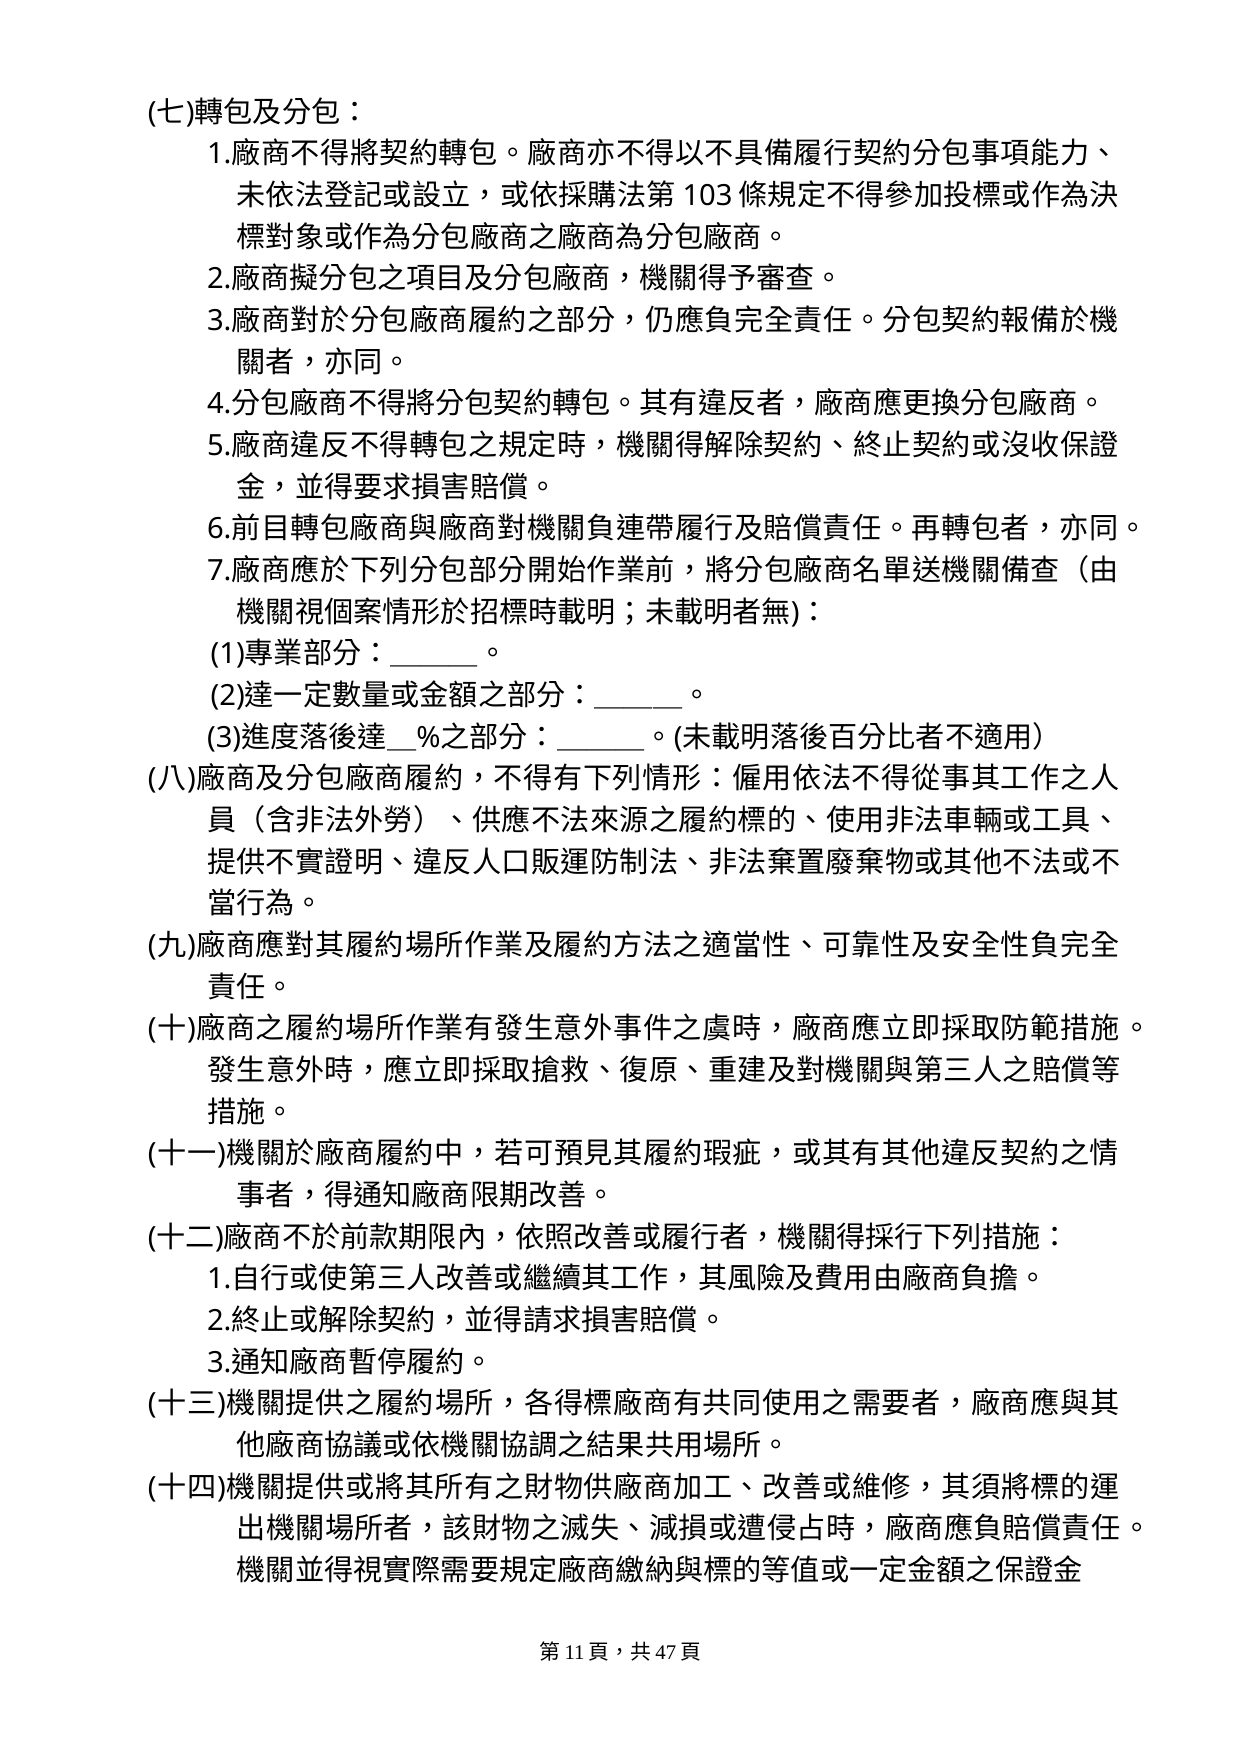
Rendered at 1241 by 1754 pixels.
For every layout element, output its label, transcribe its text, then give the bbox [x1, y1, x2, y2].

text (2)達一定數量或金額之部分：＿＿＿。 [210, 672, 1122, 714]
text 3.廠商對於分包廠商履約之部分，仍應負完全責任。分包契約報備於機關者，亦同。 [207, 297, 1119, 380]
text (十四)機關提供或將其所有之財物供廠商加工、改善或維修，其須將標的運出機關場所者，該財物之滅失、減損或遭侵占時，廠商應負賠償責任。機關並得視實際需要規定廠商繳納與標的等值或一定金額之保證金 [148, 1464, 1122, 1589]
text (八)廠商及分包廠商履約，不得有下列情形：僱用依法不得從事其工作之人員（含非法外勞）、供應不法來源之履約標的、使用非法車輛或工具、提供不實證明、違反人口販運防制法、非法棄置廢棄物或其他不法或不當行為。 [148, 755, 1122, 922]
text 2.廠商擬分包之項目及分包廠商，機關得予審查。 [207, 255, 1119, 297]
text 7.廠商應於下列分包部分開始作業前，將分包廠商名單送機關備查（由機關視個案情形於招標時載明；未載明者無)： [207, 547, 1119, 630]
text 1.廠商不得將契約轉包。廠商亦不得以不具備履行契約分包事項能力、未依法登記或設立，或依採購法第103條規定不得參加投標或作為決標對象或作為分包廠商之廠商為分包廠商。 [207, 130, 1119, 255]
text 1.自行或使第三人改善或繼續其工作，其風險及費用由廠商負擔。 [207, 1255, 1119, 1297]
text (七)轉包及分包： [148, 89, 1122, 130]
text 4.分包廠商不得將分包契約轉包。其有違反者，廠商應更換分包廠商。 [207, 380, 1119, 422]
text 2.終止或解除契約，並得請求損害賠償。 [207, 1297, 1119, 1339]
text (3)進度落後達＿%之部分：＿＿＿。(未載明落後百分比者不適用） [207, 714, 1119, 755]
text 6.前目轉包廠商與廠商對機關負連帶履行及賠償責任。再轉包者，亦同。 [207, 505, 1119, 547]
text (十)廠商之履約場所作業有發生意外事件之虞時，廠商應立即採取防範措施。發生意外時，應立即採取搶救、復原、重建及對機關與第三人之賠償等措施。 [148, 1005, 1122, 1130]
text 5.廠商違反不得轉包之規定時，機關得解除契約、終止契約或沒收保證金，並得要求損害賠償。 [207, 422, 1119, 505]
text (1)專業部分：＿＿＿。 [210, 630, 1122, 672]
text 3.通知廠商暫停履約。 [207, 1339, 1119, 1380]
text (十三)機關提供之履約場所，各得標廠商有共同使用之需要者，廠商應與其他廠商協議或依機關協調之結果共用場所。 [148, 1380, 1122, 1464]
text (九)廠商應對其履約場所作業及履約方法之適當性、可靠性及安全性負完全責任。 [148, 922, 1122, 1005]
text (十一)機關於廠商履約中，若可預見其履約瑕疵，或其有其他違反契約之情事者，得通知廠商限期改善。 [148, 1130, 1122, 1214]
text (十二)廠商不於前款期限內，依照改善或履行者，機關得採行下列措施： [148, 1214, 1122, 1255]
